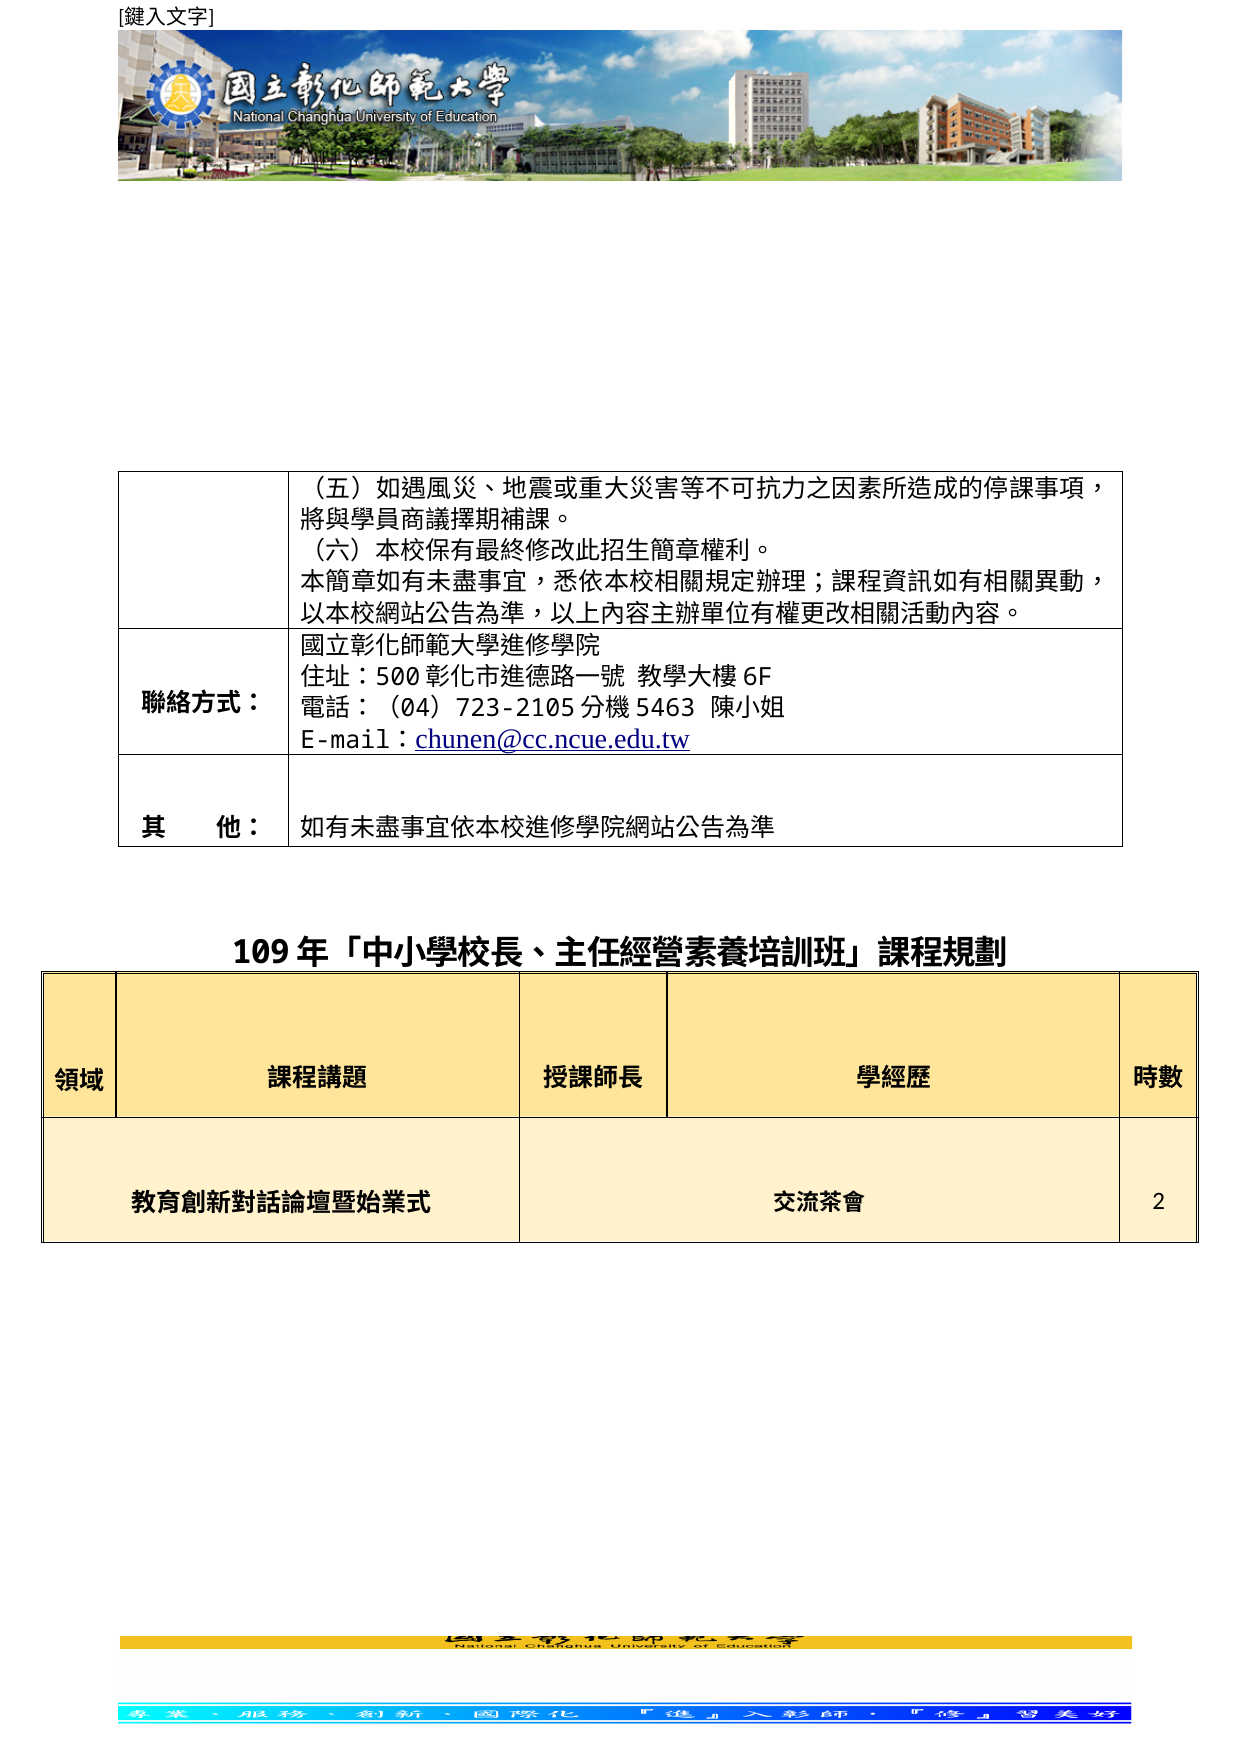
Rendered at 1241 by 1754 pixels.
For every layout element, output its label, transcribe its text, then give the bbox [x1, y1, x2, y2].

table_cell 其 他： [119, 755, 288, 846]
table_cell 聯絡方式： [119, 629, 288, 754]
table_cell 國立彰化師範大學進修學院 住址：500彰化市進德路一號 教學大樓6F 電話：（04）723-2105分機5463 陳小姐 E-mail：chunen@cc.ncue.edu.tw [289, 629, 1122, 754]
table_cell 如有未盡事宜依本校進修學院網站公告為準 [289, 755, 1122, 846]
table_cell 2 [1120, 1118, 1196, 1241]
table_header 領域 [44, 974, 115, 1116]
table_header 課程講題 [117, 974, 519, 1116]
table_header 時數 [1120, 974, 1196, 1116]
text 109年「中小學校長、主任經營素養培訓班」課程規劃 [118, 908, 1122, 971]
table_cell [119, 472, 288, 628]
table_header 授課師長 [520, 974, 666, 1116]
table_cell （五）如遇風災、地震或重大災害等不可抗力之因素所造成的停課事項，將與學員商議擇期補課。 （六）本校保有最終修改此招生簡章權利。 本簡章如有未盡事宜，悉依本校相關規定辦理；課程資訊如有相關異動，以本校網站公告為準，以上內容主辦單位有權更改相關活動內容。 [289, 472, 1122, 628]
table_cell 教育創新對話論壇暨始業式 [44, 1118, 519, 1241]
table_cell 交流茶會 [520, 1118, 1119, 1241]
table_header 學經歷 [668, 974, 1119, 1116]
